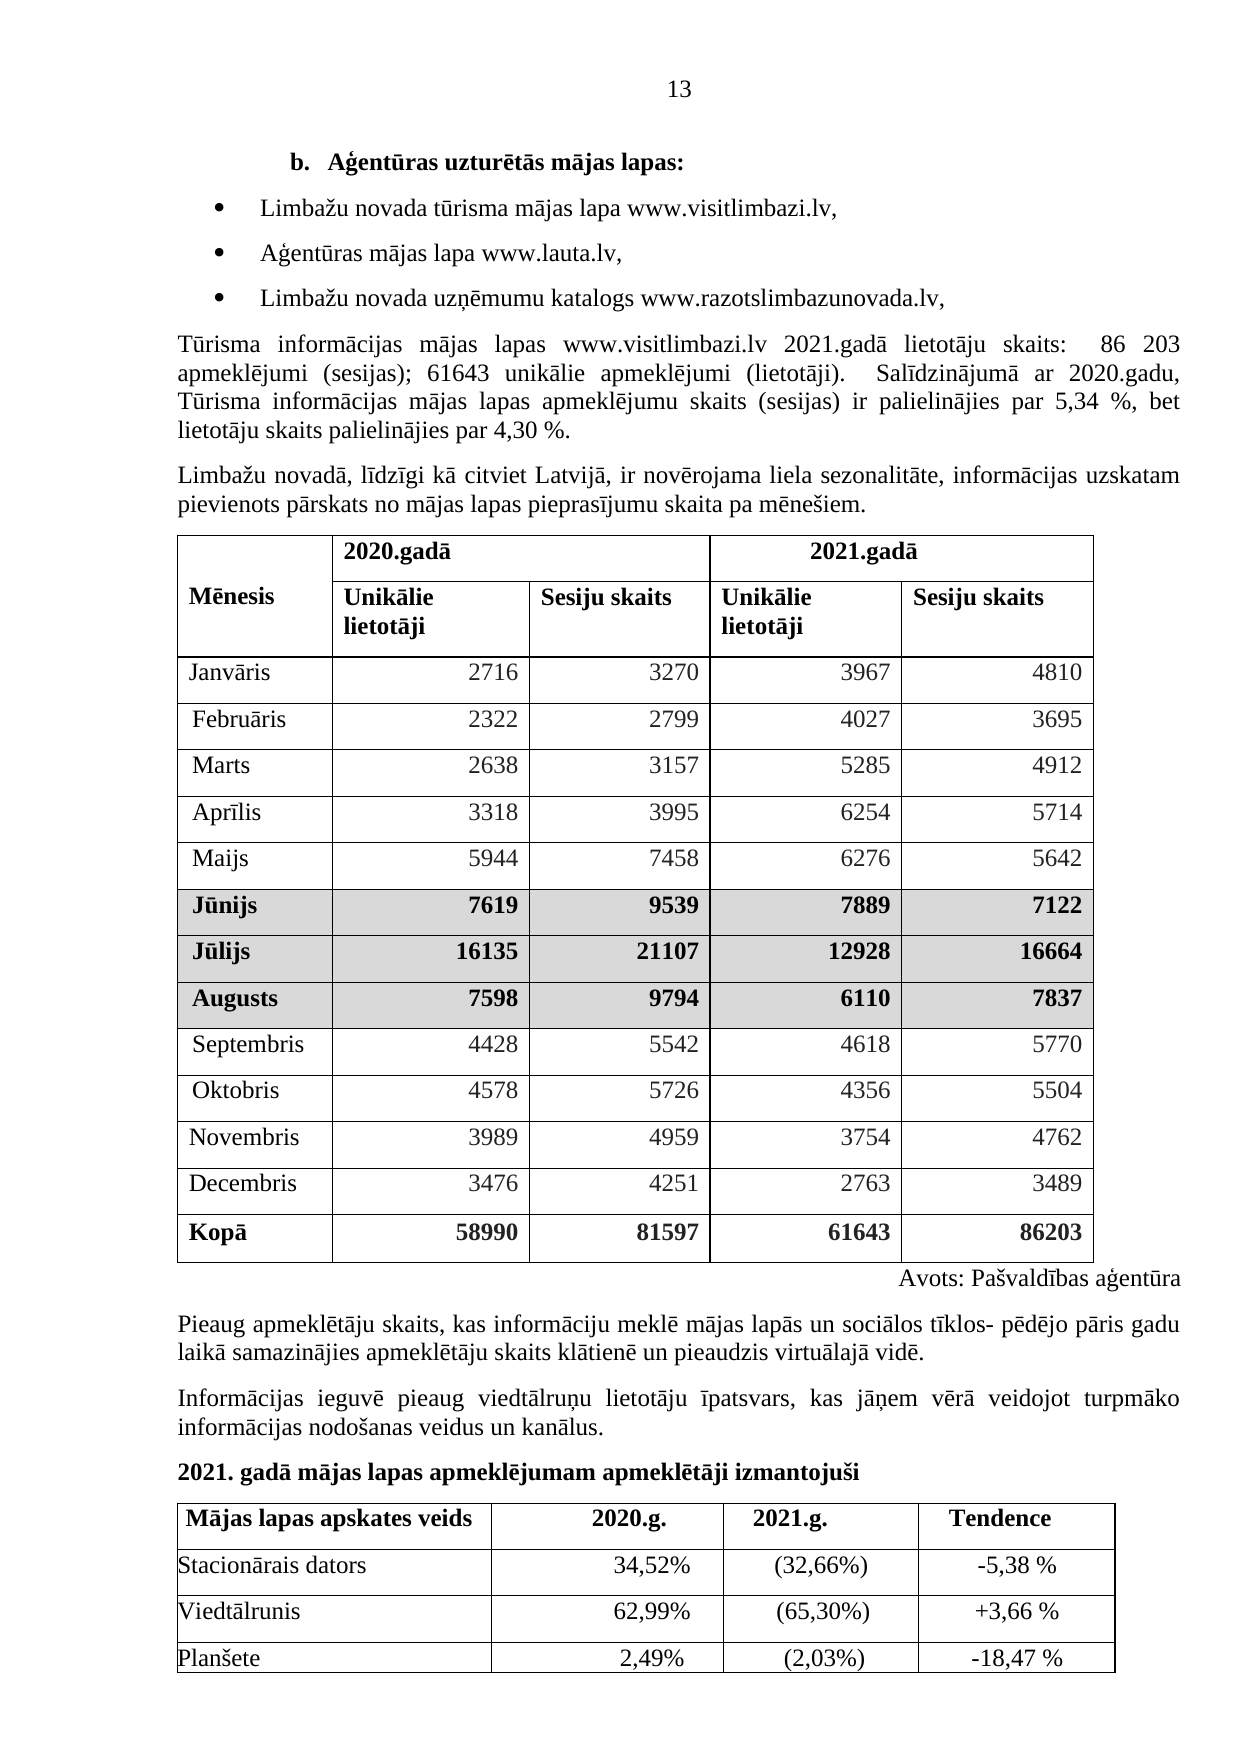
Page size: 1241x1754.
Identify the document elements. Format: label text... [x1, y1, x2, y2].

table_cell 9794 [530, 983, 709, 1028]
table_cell +3,66 % [919, 1596, 1114, 1642]
list Limbažu novada tūrisma mājas lapa www.visitlimbazi.lv, [215, 193, 1181, 221]
table_cell 2638 [333, 750, 529, 796]
text Avots: Pašvaldības aģentūra [177, 1263, 1181, 1292]
table_cell 2322 [333, 704, 529, 749]
table_cell (65,30%) [724, 1596, 918, 1642]
table_cell 61643 [711, 1215, 901, 1262]
table_cell 4618 [711, 1029, 901, 1074]
table_cell Oktobris [178, 1076, 332, 1121]
table_header 2020.g. [492, 1504, 723, 1549]
table_cell Janvāris [178, 658, 332, 703]
table_cell 7598 [333, 983, 529, 1028]
table_header 2020.gadā [333, 536, 709, 581]
text Limbažu novadā, līdzīgi kā citviet Latvijā, ir novērojama liela sezonalitāte, informācijas uzskatam pievienots pārskats no mājas lapas pieprasījumu skaita pa mēnešiem. [177, 461, 1181, 518]
table_cell 3754 [711, 1122, 901, 1167]
table_cell 3489 [902, 1169, 1093, 1214]
text 2021. gadā mājas lapas apmeklējumam apmeklētāji izmantojuši [177, 1457, 1181, 1486]
table_cell 16664 [902, 936, 1093, 982]
table_cell 21107 [530, 936, 709, 982]
table_cell 4251 [530, 1169, 709, 1214]
table_cell 3995 [530, 797, 709, 842]
list Limbažu novada uzņēmumu katalogs www.razotslimbazunovada.lv, [215, 283, 1181, 312]
table_cell 5504 [902, 1076, 1093, 1121]
text Tūrisma informācijas mājas lapas www.visitlimbazi.lv 2021.gadā lietotāju skaits: 86 203 apmeklējumi (sesijas); 61643 unikālie apmeklējumi (lietotāji). Salīdzinājumā ar 2020.gadu, Tūrisma informācijas mājas lapas apmeklējumu skaits (sesijas) ir palielinājies par 5,34 %, bet lietotāju skaits palielinājies par 4,30 %. [177, 329, 1181, 444]
table_cell 5642 [902, 843, 1093, 889]
table_header 2021.gadā [711, 536, 1093, 581]
table_cell 34,52% [492, 1550, 723, 1595]
table_cell 7837 [902, 983, 1093, 1028]
table_cell 58990 [333, 1215, 529, 1262]
table_cell 6276 [711, 843, 901, 889]
table_header 2021.g. [724, 1504, 918, 1549]
table_header Mēnesis [178, 536, 332, 656]
table_cell -18,47 % [919, 1643, 1114, 1672]
table_cell 5285 [711, 750, 901, 796]
table_cell 4912 [902, 750, 1093, 796]
table_cell 16135 [333, 936, 529, 982]
table_cell Jūlijs [178, 936, 332, 982]
table_cell 3318 [333, 797, 529, 842]
table_cell 4810 [902, 658, 1093, 703]
table_cell 4959 [530, 1122, 709, 1167]
table_cell 7458 [530, 843, 709, 889]
table_cell Sesiju skaits [902, 582, 1093, 656]
table_cell 3989 [333, 1122, 529, 1167]
table_cell 5542 [530, 1029, 709, 1074]
table_cell Unikālie lietotāji [711, 582, 901, 656]
list Aģentūras mājas lapa www.lauta.lv, [215, 238, 1181, 267]
table_cell 6110 [711, 983, 901, 1028]
table_header Tendence [919, 1504, 1114, 1549]
table_cell 6254 [711, 797, 901, 842]
table_cell 5714 [902, 797, 1093, 842]
table_cell Septembris [178, 1029, 332, 1074]
table_cell 4428 [333, 1029, 529, 1074]
table_cell 7122 [902, 890, 1093, 935]
table_cell 4578 [333, 1076, 529, 1121]
table_cell Decembris [178, 1169, 332, 1214]
table_cell Marts [178, 750, 332, 796]
table_cell 4027 [711, 704, 901, 749]
table_cell Aprīlis [178, 797, 332, 842]
table_cell 4356 [711, 1076, 901, 1121]
table_cell 7889 [711, 890, 901, 935]
text Informācijas ieguvē pieaug viedtālruņu lietotāju īpatsvars, kas jāņem vērā veidojot turpmāko informācijas nodošanas veidus un kanālus. [177, 1383, 1181, 1440]
table_cell 3476 [333, 1169, 529, 1214]
list Aģentūras uzturētās mājas lapas: [290, 147, 1181, 176]
table_cell Augusts [178, 983, 332, 1028]
table_cell Maijs [178, 843, 332, 889]
table_cell 9539 [530, 890, 709, 935]
table_cell 7619 [333, 890, 529, 935]
table_cell 12928 [711, 936, 901, 982]
table_cell Viedtālrunis [178, 1596, 491, 1642]
table_header Mājas lapas apskates veids [178, 1504, 491, 1549]
table_cell Sesiju skaits [530, 582, 709, 656]
table_cell Novembris [178, 1122, 332, 1167]
table_cell 86203 [902, 1215, 1093, 1262]
table_cell 3270 [530, 658, 709, 703]
table_cell 81597 [530, 1215, 709, 1262]
table_cell Planšete [178, 1643, 491, 1672]
table_cell 3695 [902, 704, 1093, 749]
table_cell 3157 [530, 750, 709, 796]
table_cell Stacionārais dators [178, 1550, 491, 1595]
table_cell 3967 [711, 658, 901, 703]
table_cell Kopā [178, 1215, 332, 1262]
table_cell 2716 [333, 658, 529, 703]
table_cell 5726 [530, 1076, 709, 1121]
table_cell Jūnijs [178, 890, 332, 935]
table_cell 5944 [333, 843, 529, 889]
table_cell Februāris [178, 704, 332, 749]
table_cell 2799 [530, 704, 709, 749]
table_cell 62,99% [492, 1596, 723, 1642]
table_cell Unikālie lietotāji [333, 582, 529, 656]
table_cell (2,03%) [724, 1643, 918, 1672]
table_cell (32,66%) [724, 1550, 918, 1595]
table_cell 5770 [902, 1029, 1093, 1074]
text Pieaug apmeklētāju skaits, kas informāciju meklē mājas lapās un sociālos tīklos- pēdējo pāris gadu laikā samazinājies apmeklētāju skaits klātienē un pieaudzis virtuālajā vidē. [177, 1309, 1181, 1366]
table_cell -5,38 % [919, 1550, 1114, 1595]
table_cell 4762 [902, 1122, 1093, 1167]
table_cell 2,49% [492, 1643, 723, 1672]
table_cell 2763 [711, 1169, 901, 1214]
